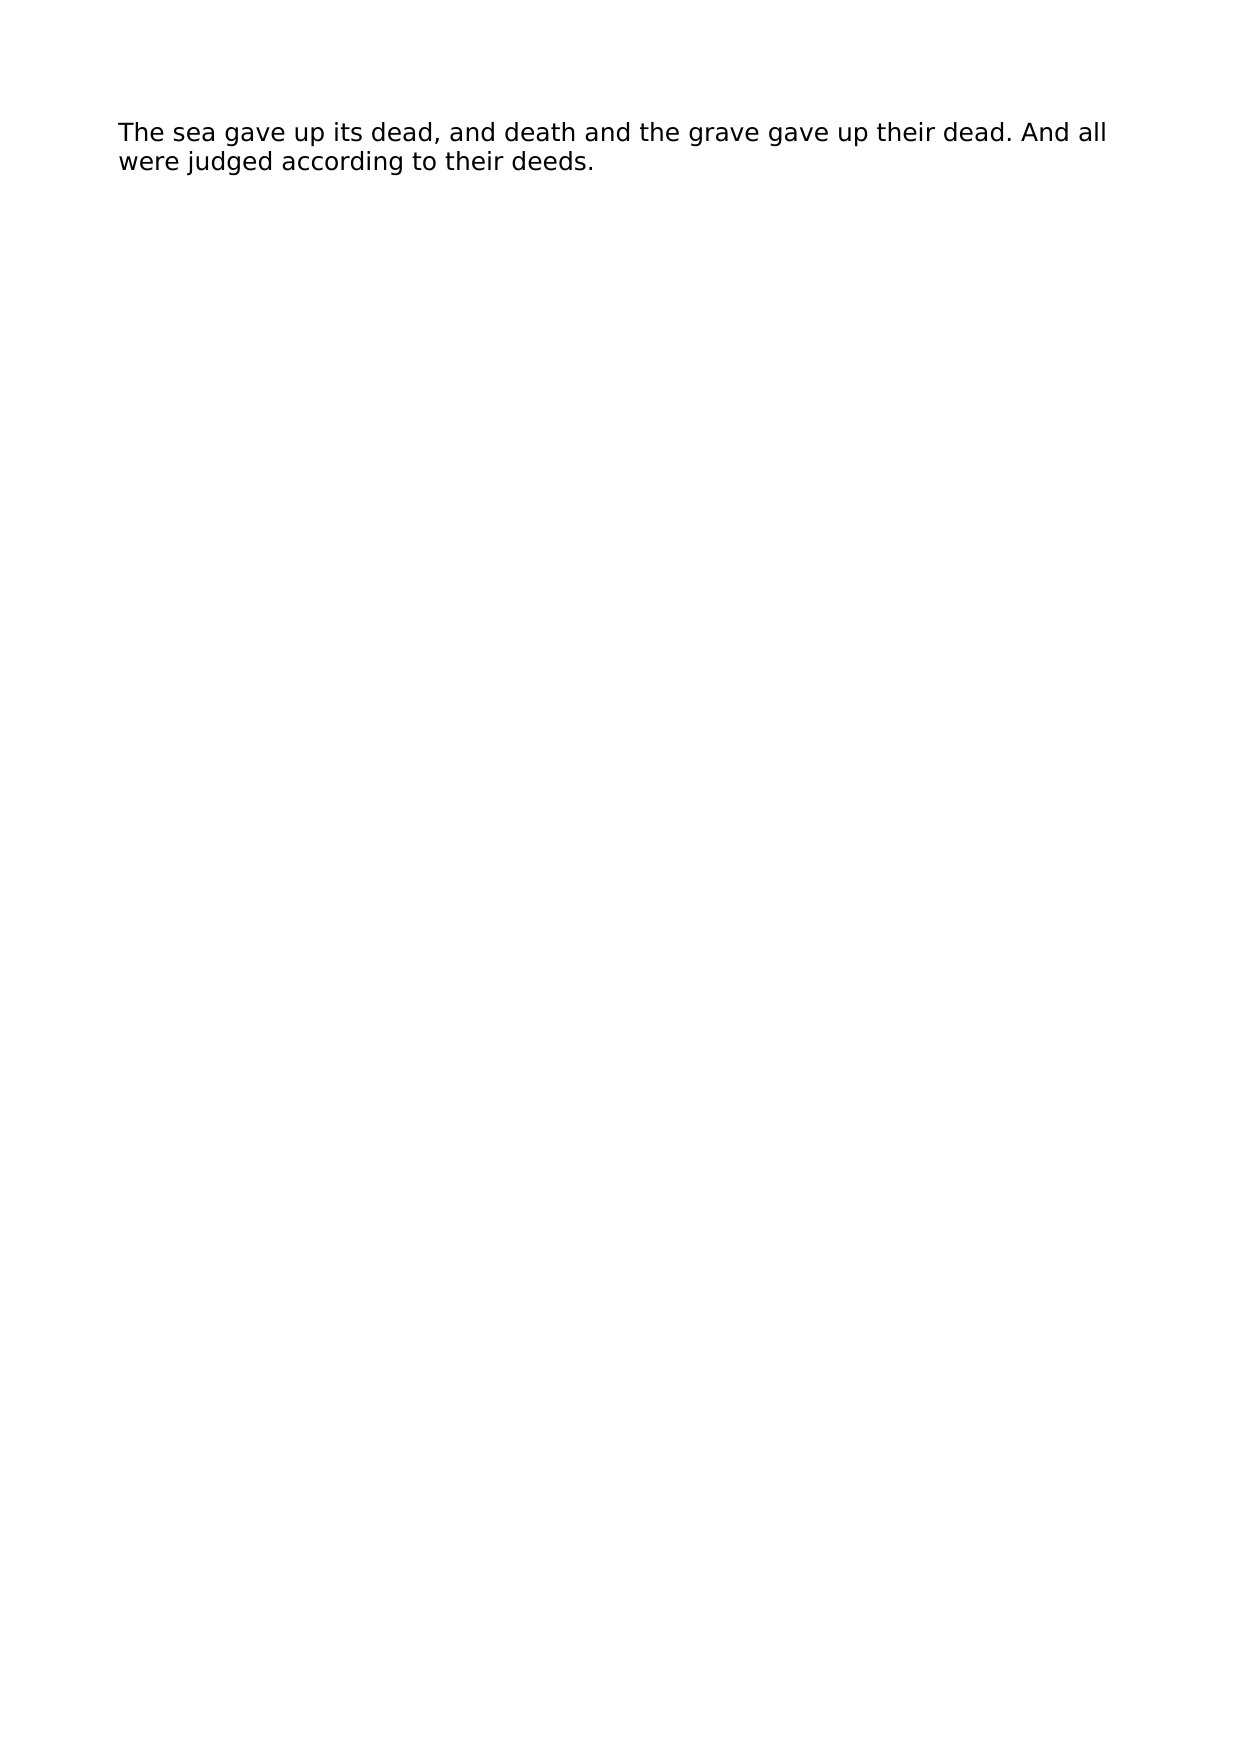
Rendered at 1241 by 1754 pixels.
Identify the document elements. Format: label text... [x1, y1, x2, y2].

text The sea gave up its dead, and death and the grave gave up their dead. And all were judged according to their deeds. [118, 118, 1122, 176]
